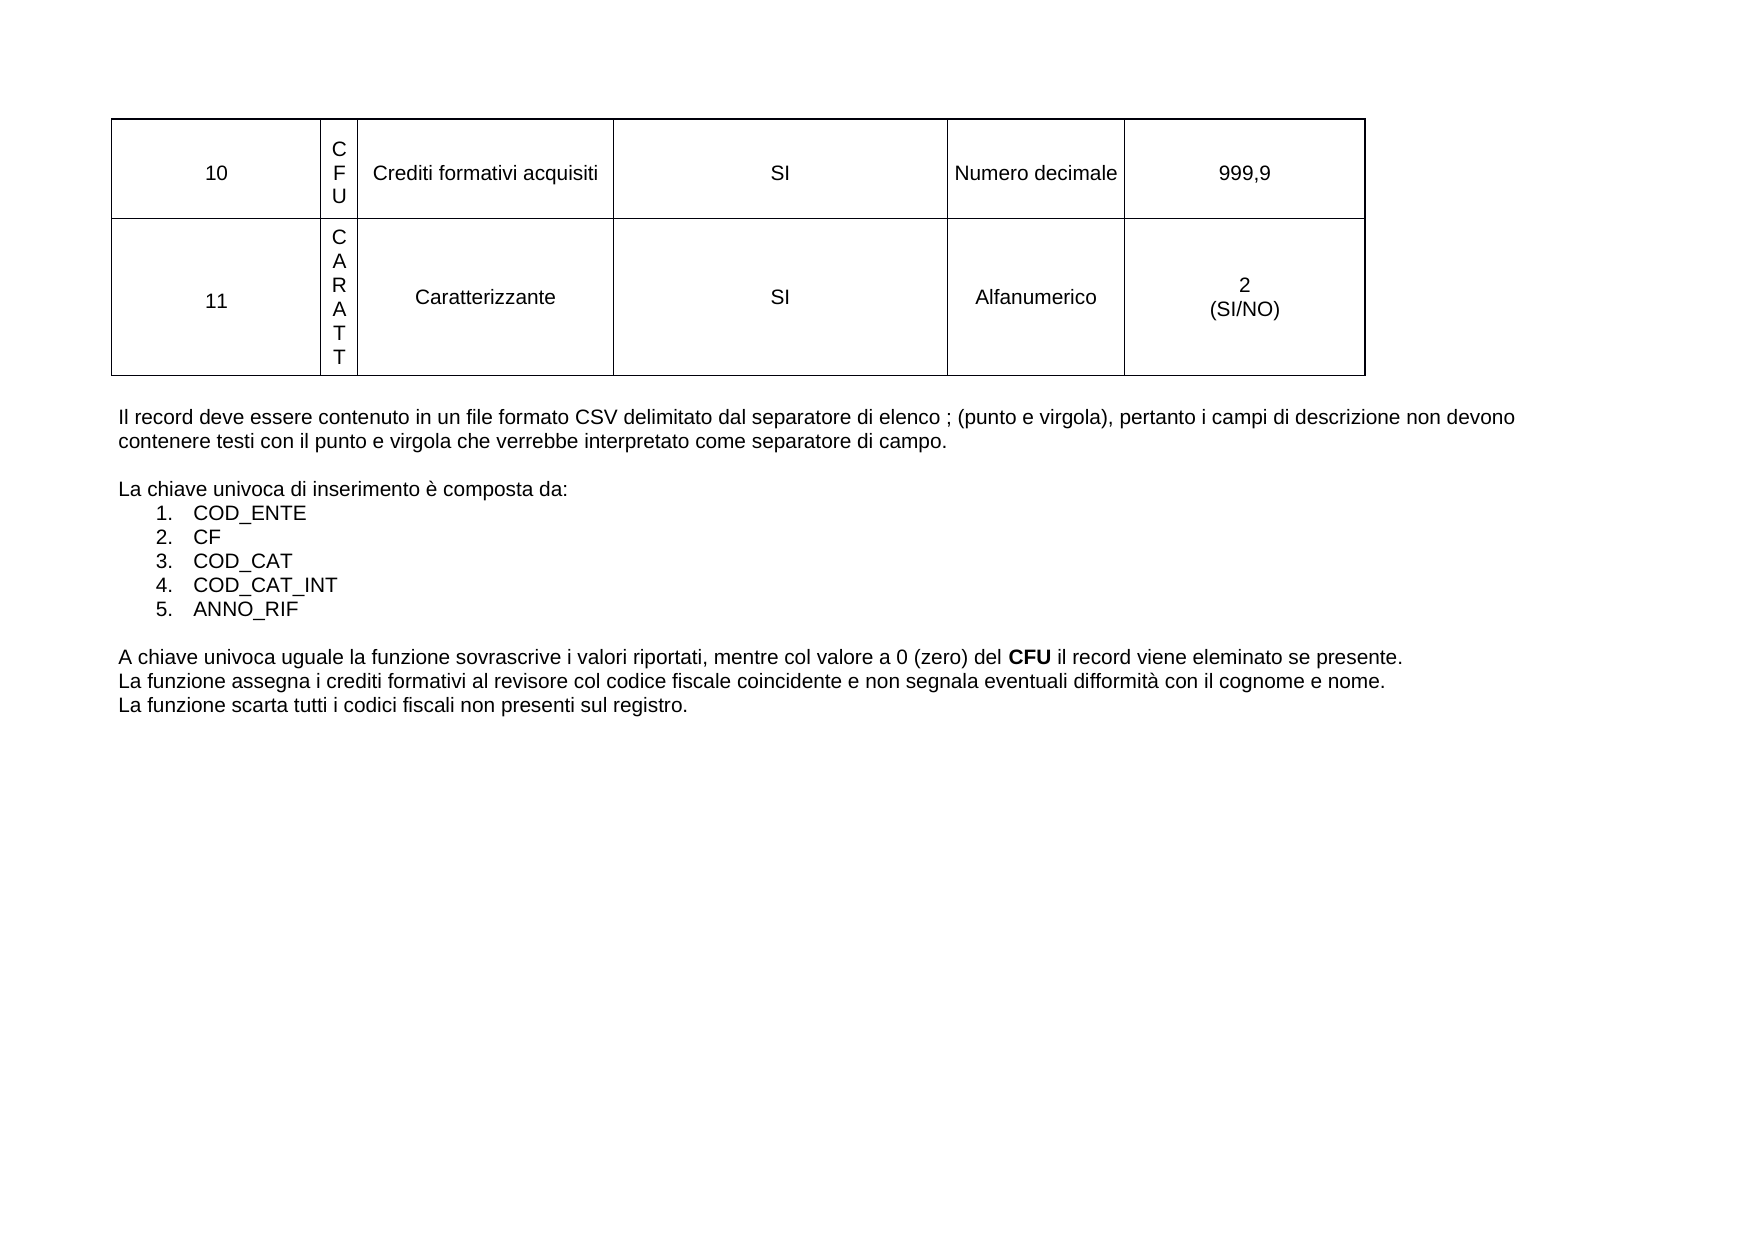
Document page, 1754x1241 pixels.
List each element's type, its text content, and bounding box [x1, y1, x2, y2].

text Il record deve essere contenuto in un file formato CSV delimitato dal separatore di elenco ; (punto e virgola), pertanto i campi di descrizione non devono contenere testi con il punto e virgola che verrebbe interpretato come separatore di campo. [118, 405, 1606, 453]
table_cell 2 (SI/NO) [1125, 219, 1364, 375]
list ANNO_RIF [156, 597, 1606, 621]
table_cell Alfanumerico [948, 219, 1124, 375]
table_cell Caratterizzante [358, 219, 613, 375]
table_cell Crediti formativi acquisiti [358, 120, 613, 217]
table_cell Numero decimale [948, 120, 1124, 217]
table_cell 10 [112, 120, 320, 217]
table_cell 999,9 [1125, 120, 1364, 217]
table_cell 11 [112, 219, 320, 375]
list COD_CAT [156, 549, 1606, 573]
text A chiave univoca uguale la funzione sovrascrive i valori riportati, mentre col valore a 0 (zero) del CFU il record viene eleminato se presente. [118, 644, 1606, 668]
list COD_ENTE [156, 501, 1606, 525]
table_cell CARATT [321, 219, 357, 375]
table_cell SI [614, 120, 947, 217]
list COD_CAT_INT [156, 573, 1606, 597]
table_cell SI [614, 219, 947, 375]
list CF [156, 525, 1606, 549]
table_cell CFU [321, 120, 357, 217]
text La funzione assegna i crediti formativi al revisore col codice fiscale coincidente e non segnala eventuali difformità con il cognome e nome. [118, 668, 1606, 692]
text La funzione scarta tutti i codici fiscali non presenti sul registro. [118, 692, 1606, 716]
text La chiave univoca di inserimento è composta da: [118, 477, 1606, 501]
